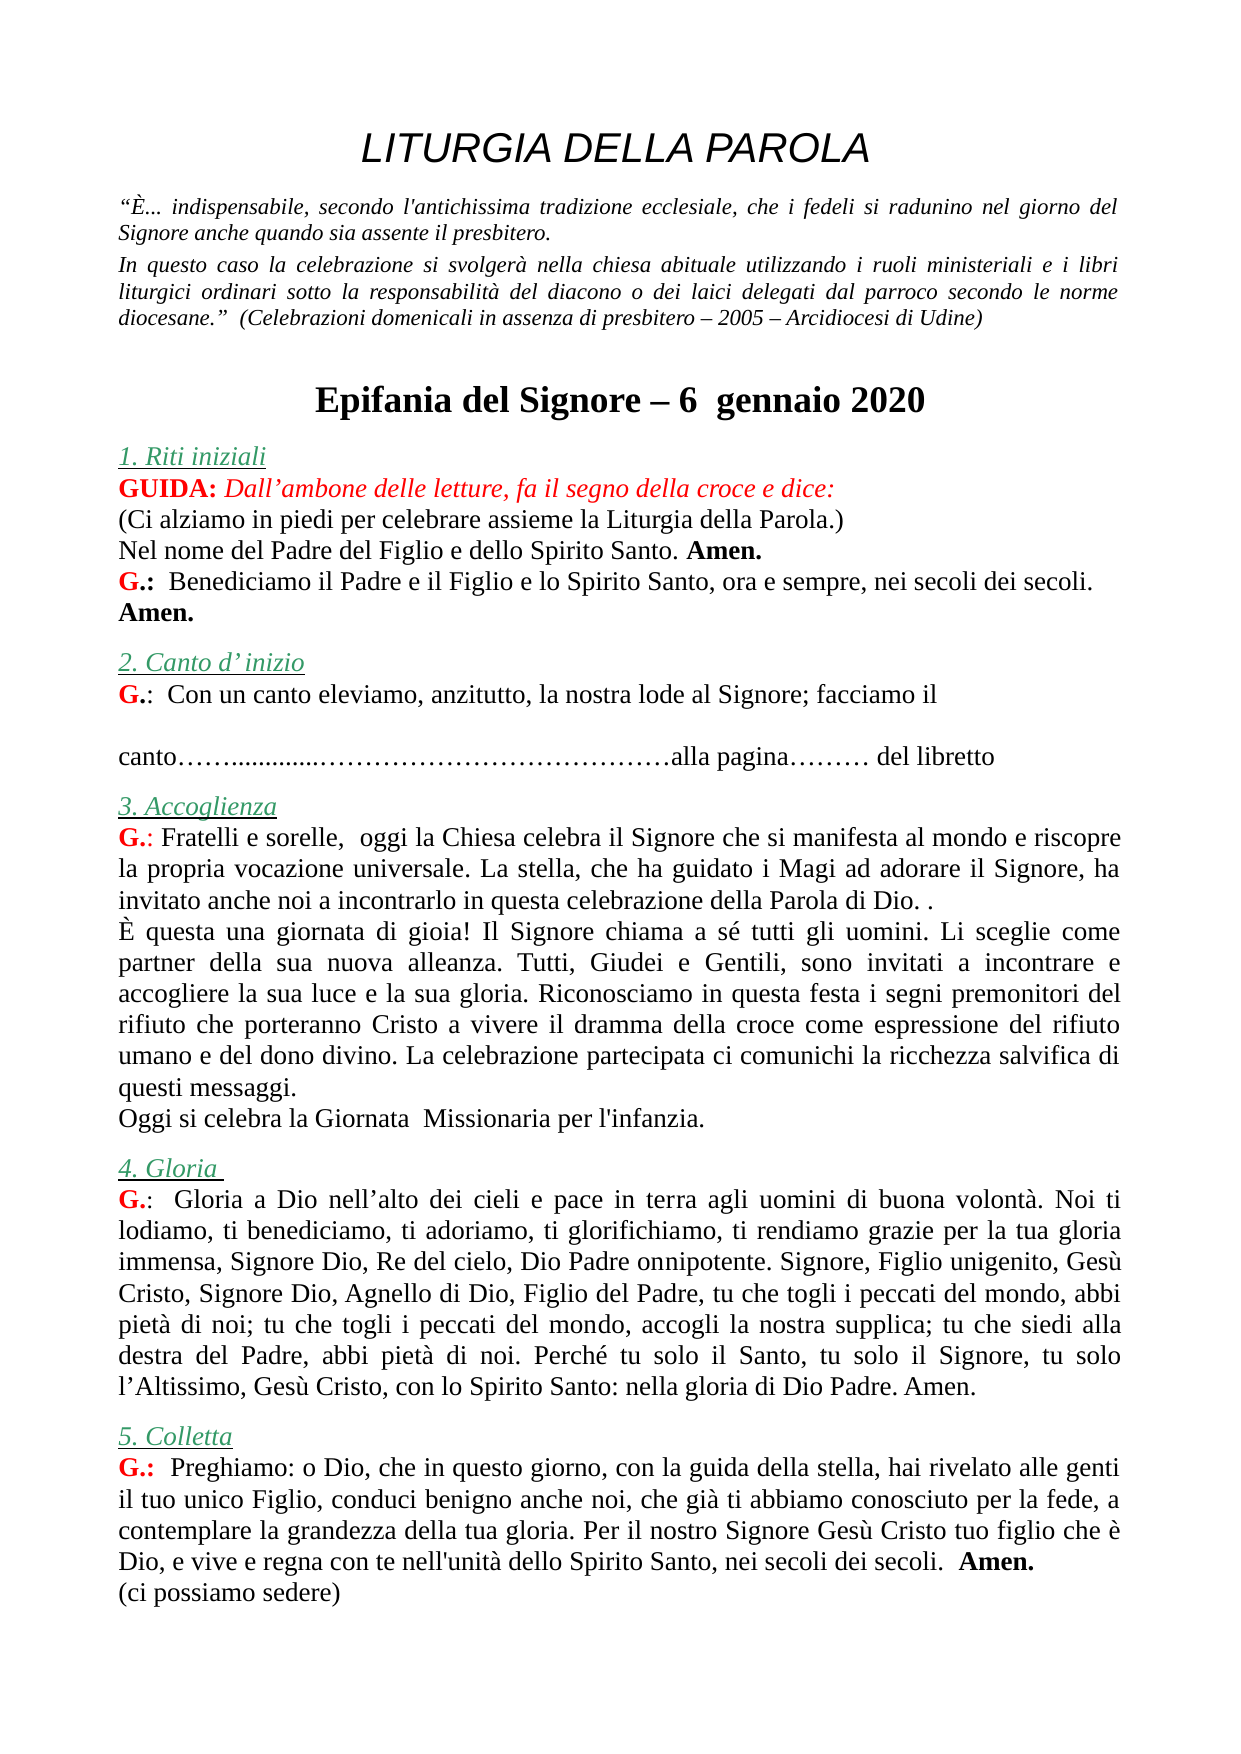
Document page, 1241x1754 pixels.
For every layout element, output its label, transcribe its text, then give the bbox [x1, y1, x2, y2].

text GUIDA: Dall’ambone delle letture, fa il segno della croce e dice: [118, 472, 1122, 503]
text G.: Con un canto eleviamo, anzitutto, la nostra lode al Signore; facciamo il [118, 678, 1122, 709]
text G.: Fratelli e sorelle, oggi la Chiesa celebra il Signore che si manifesta al mondo e riscopre la propria vocazione universale. La stella, che ha guidato i Magi ad adorare il Signore, ha invitato anche noi a incontrarlo in questa celebrazione della Parola di Dio. . [118, 821, 1122, 915]
text 1. Riti iniziali [118, 441, 1122, 472]
text G.: Benediciamo il Padre e il Figlio e lo Spirito Santo, ora e sempre, nei secoli dei secoli. Amen. [118, 565, 1122, 627]
text G.: Preghiamo: o Dio, che in questo giorno, con la guida della stella, hai rivelato alle genti il tuo unico Figlio, conduci benigno anche noi, che già ti abbiamo conosciuto per la fede, a contemplare la grandezza della tua gloria. Per il nostro Signore Gesù Cristo tuo figlio che è Dio, e vive e regna con te nell'unità dello Spirito Santo, nei secoli dei secoli. Amen. [118, 1452, 1122, 1576]
text Epifania del Signore – 6 gennaio 2020 [118, 377, 1122, 420]
text 4. Gloria [118, 1152, 1122, 1183]
text LITURGIA DELLA PAROLA [118, 123, 1122, 171]
text G.: Gloria a Dio nell’alto dei cieli e pace in ter­ra agli uomini di buona volontà. Noi ti lodiamo, ti benediciamo, ti adoriamo, ti glorifichia­mo, ti rendiamo grazie per la tua gloria immen­sa, Signore Dio, Re del cielo, Dio Padre on­nipotente. Signore, Figlio unigenito, Gesù Cri­sto, Signore Dio, Agnello di Dio, Figlio del Padre, tu che togli i peccati del mondo, abbi pietà di noi; tu che togli i peccati del mon­do, accogli la nostra supplica; tu che siedi alla destra del Padre, abbi pietà di noi. Perché tu solo il Santo, tu solo il Signore, tu solo l’Altissimo, Gesù Cristo, con lo Spirito Santo: nella gloria di Dio Padre. Amen. [118, 1183, 1122, 1401]
text “È... indispensabile, secondo l'antichissima tradizione ecclesiale, che i fedeli si radunino nel giorno del Signore anche quando sia assente il presbitero. [118, 193, 1122, 246]
text canto…….............…………………………………alla pagina……… del libretto [118, 740, 1122, 771]
text È questa una giornata di gioia! Il Signore chiama a sé tutti gli uomini. Li sceglie come partner della sua nuova alleanza. Tutti, Giudei e Gentili, sono invitati a incontrare e accogliere la sua luce e la sua gloria. Riconosciamo in questa festa i segni premonitori del rifiuto che porteranno Cristo a vivere il dramma della croce come espressione del rifiuto umano e del dono divino. La celebrazione partecipata ci comunichi la ricchezza salvifica di questi messaggi. [118, 915, 1122, 1102]
text (Ci alziamo in piedi per celebrare assieme la Liturgia della Parola.) [118, 503, 1122, 534]
text 5. Colletta [118, 1420, 1122, 1452]
text In questo caso la celebrazione si svolgerà nella chiesa abituale utilizzando i ruoli ministeriali e i libri liturgici ordinari sotto la responsabilità del diacono o dei laici delegati dal parroco secondo le norme diocesane.” (Celebrazioni domenicali in assenza di presbitero – 2005 – Arcidiocesi di Udine) [118, 251, 1122, 331]
text (ci possiamo sedere) [118, 1576, 1122, 1607]
text 3. Accoglienza [118, 790, 1122, 821]
text Oggi si celebra la Giornata Missionaria per l'infanzia. [118, 1102, 1122, 1133]
text 2. Canto d’ inizio [118, 647, 1122, 678]
text Nel nome del Padre del Figlio e dello Spirito Santo. Amen. [118, 534, 1122, 565]
